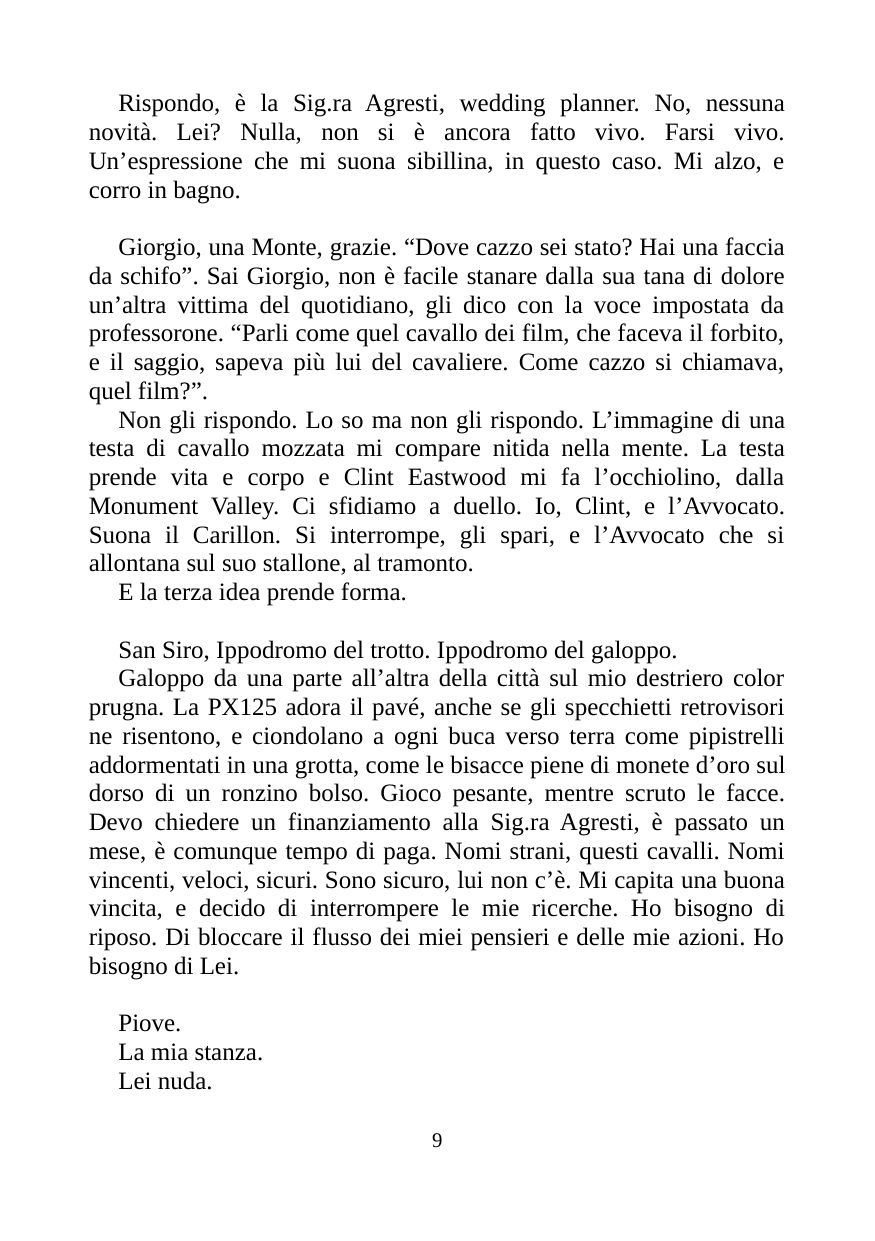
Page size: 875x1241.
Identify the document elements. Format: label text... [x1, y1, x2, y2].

text E la terza idea prende forma. [88, 577, 786, 606]
text San Siro, Ippodromo del trotto. Ippodromo del galoppo. [88, 635, 786, 663]
text Lei nuda. [88, 1066, 786, 1095]
text Giorgio, una Monte, grazie. “Dove cazzo sei stato? Hai una faccia da schifo”. Sai Giorgio, non è facile stanare dalla sua tana di dolore un’altra vittima del quotidiano, gli dico con la voce impostata da professorone. “Parli come quel cavallo dei film, che faceva il forbito, e il saggio, sapeva più lui del cavaliere. Come cazzo si chiamava, quel film?”. [88, 232, 786, 405]
text Galoppo da una parte all’altra della città sul mio destriero color prugna. La PX125 adora il pavé, anche se gli specchietti retrovisori ne risentono, e ciondolano a ogni buca verso terra come pipistrelli addormentati in una grotta, come le bisacce piene di monete d’oro sul dorso di un ronzino bolso. Gioco pesante, mentre scruto le facce. Devo chiedere un finanziamento alla Sig.ra Agresti, è passato un mese, è comunque tempo di paga. Nomi strani, questi cavalli. Nomi vincenti, veloci, sicuri. Sono sicuro, lui non c’è. Mi capita una buona vincita, e decido di interrompere le mie ricerche. Ho bisogno di riposo. Di bloccare il flusso dei miei pensieri e delle mie azioni. Ho bisogno di Lei. [88, 663, 786, 980]
text La mia stanza. [88, 1037, 786, 1066]
text Non gli rispondo. Lo so ma non gli rispondo. L’immagine di una testa di cavallo mozzata mi compare nitida nella mente. La testa prende vita e corpo e Clint Eastwood mi fa l’occhiolino, dalla Monument Valley. Ci sfidiamo a duello. Io, Clint, e l’Avvocato. Suona il Carillon. Si interrompe, gli spari, e l’Avvocato che si allontana sul suo stallone, al tramonto. [88, 405, 786, 577]
text Piove. [88, 1008, 786, 1037]
text Rispondo, è la Sig.ra Agresti, wedding planner. No, nessuna novità. Lei? Nulla, non si è ancora fatto vivo. Farsi vivo. Un’espressione che mi suona sibillina, in questo caso. Mi alzo, e corro in bagno. [88, 88, 786, 203]
